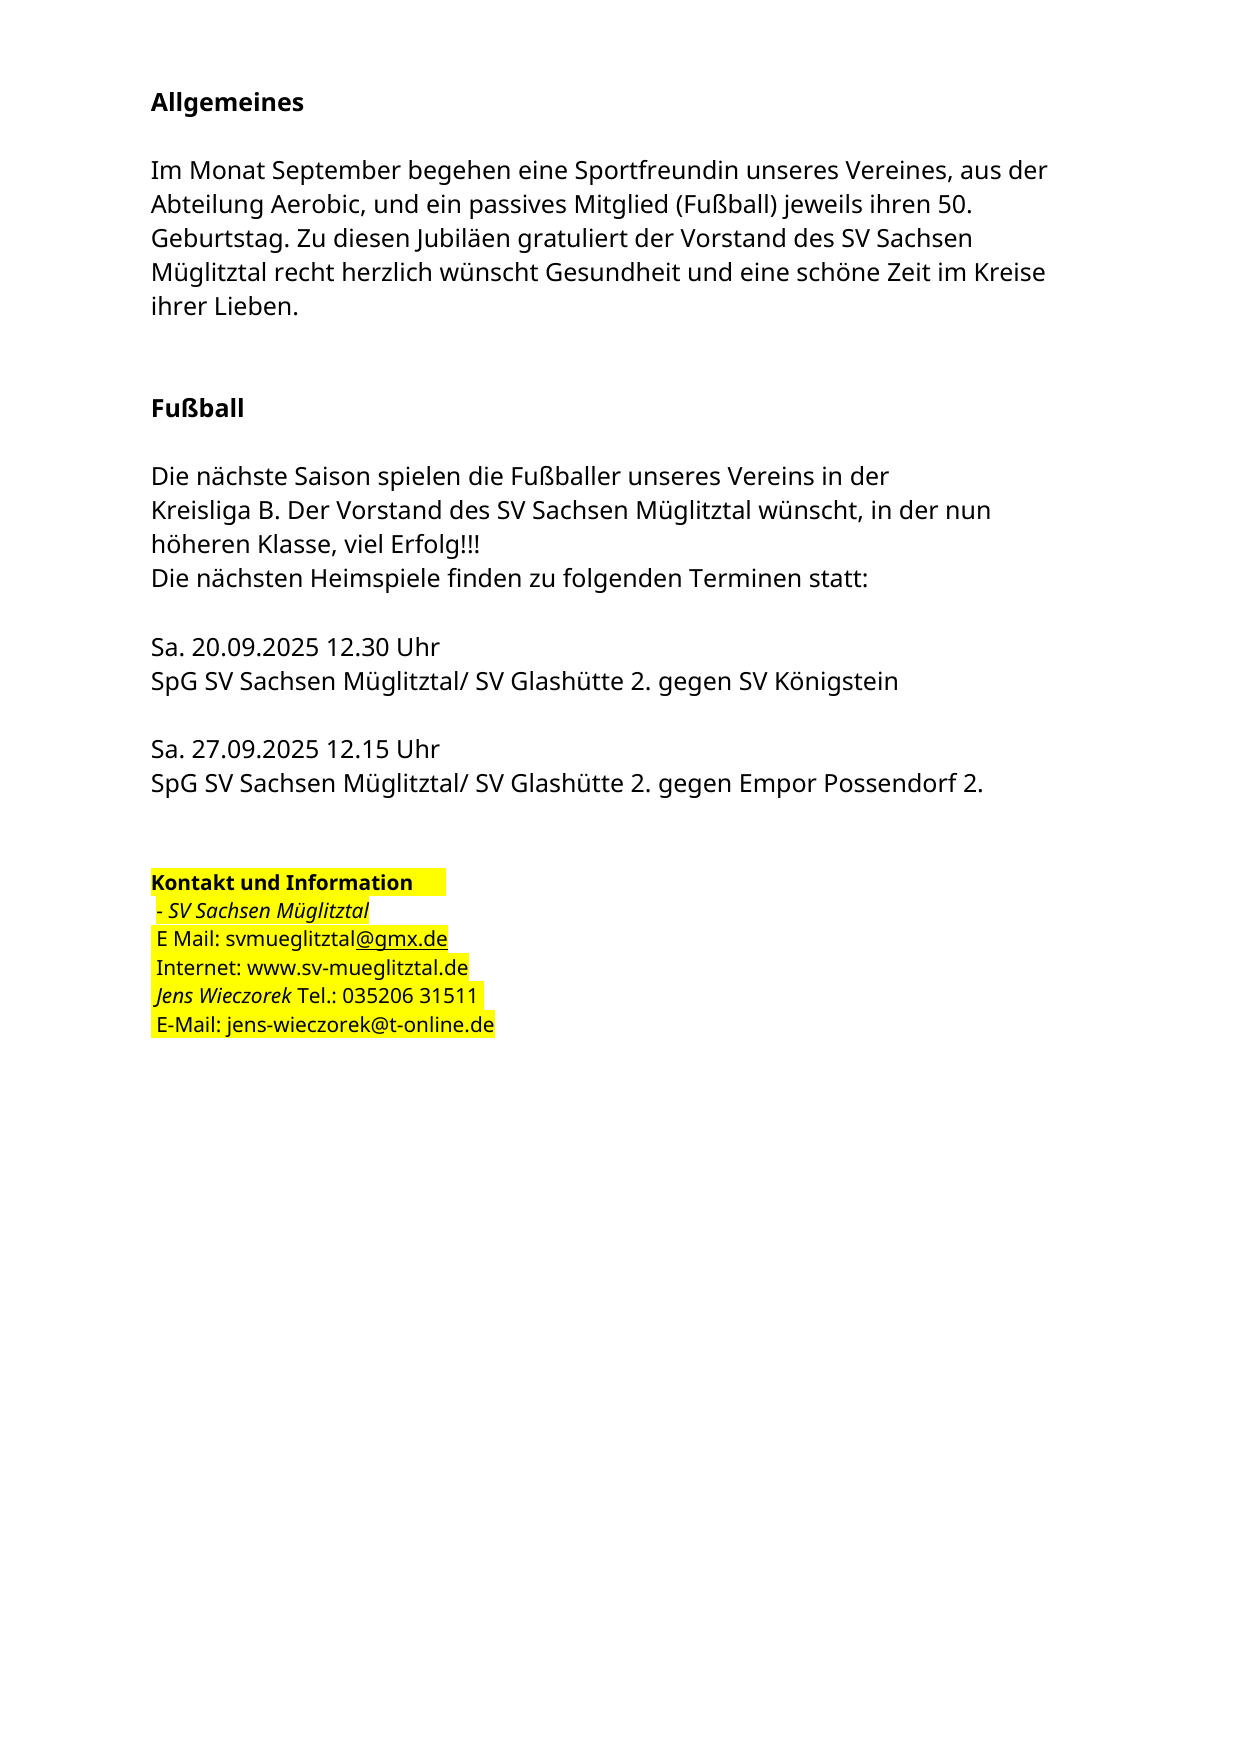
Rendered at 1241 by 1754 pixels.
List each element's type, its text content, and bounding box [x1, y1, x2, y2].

text Die nächsten Heimspiele finden zu folgenden Terminen statt: [151, 561, 1089, 595]
text Fußball [151, 391, 1089, 425]
subtitle - SV Sachsen Müglitztal [151, 896, 1089, 924]
text SpG SV Sachsen Müglitztal/ SV Glashütte 2. gegen SV Königstein [151, 663, 1089, 697]
text E Mail: svmueglitztal@gmx.de [151, 924, 1089, 953]
text Internet: www.sv-mueglitztal.de [151, 953, 1089, 981]
text Sa. 27.09.2025 12.15 Uhr [151, 731, 1089, 766]
text Jens Wieczorek Tel.: 035206 31511 [151, 981, 1089, 1010]
text Kreisliga B. Der Vorstand des SV Sachsen Müglitztal wünscht, in der nun höheren Klasse, viel Erfolg!!! [151, 493, 1089, 561]
text Kontakt und Information [151, 868, 1089, 896]
text SpG SV Sachsen Müglitztal/ SV Glashütte 2. gegen Empor Possendorf 2. [151, 766, 1089, 799]
text Sa. 20.09.2025 12.30 Uhr [151, 629, 1089, 663]
text Im Monat September begehen eine Sportfreundin unseres Vereines, aus der Abteilung Aerobic, und ein passives Mitglied (Fußball) jeweils ihren 50. Geburtstag. Zu diesen Jubiläen gratuliert der Vorstand des SV Sachsen Müglitztal recht herzlich wünscht Gesundheit und eine schöne Zeit im Kreise ihrer Lieben. [151, 152, 1089, 323]
text Die nächste Saison spielen die Fußballer unseres Vereins in der [151, 459, 1089, 493]
text E-Mail: jens-wieczorek@t-online.de [151, 1010, 1089, 1038]
text Allgemeines [151, 84, 1089, 118]
